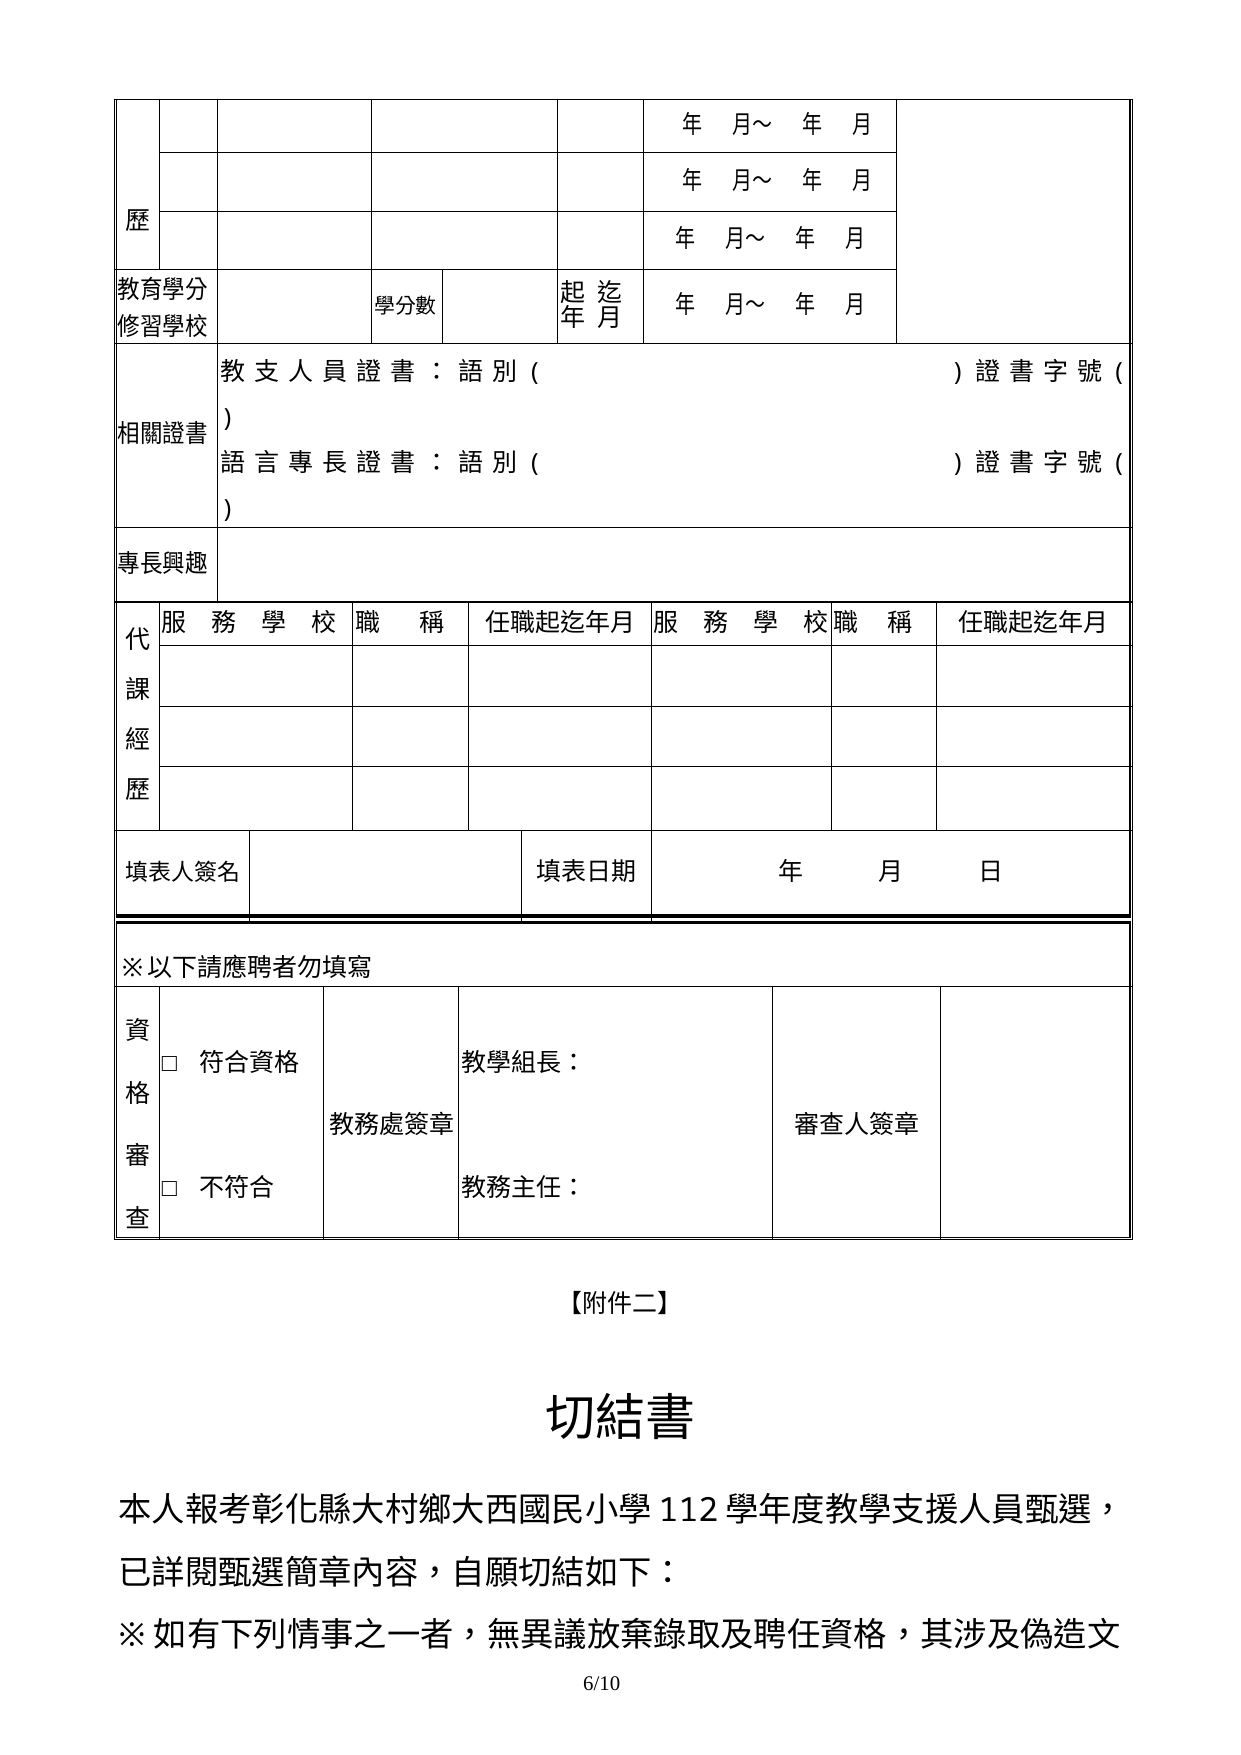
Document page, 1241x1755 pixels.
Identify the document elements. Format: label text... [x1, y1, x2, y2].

table_cell 任職起迄年月 [469, 603, 651, 644]
table_cell [469, 646, 651, 706]
table_cell [115, 915, 249, 921]
table_cell [469, 707, 651, 766]
table_cell [937, 767, 1129, 830]
table_cell [832, 646, 936, 706]
table_cell 教學組長： 教務主任： [459, 987, 772, 1237]
table_cell 學分數 [372, 270, 442, 342]
table_cell 年 月～ 年 月 [644, 270, 896, 342]
table_cell 年 月～ 年 月 [644, 153, 896, 211]
table_cell 代 課 經 歷 [117, 603, 159, 830]
table_cell 職 稱 [353, 603, 468, 644]
table_cell [353, 767, 468, 830]
table_cell [160, 707, 352, 766]
table_cell ※以下請應聘者勿填寫 [117, 924, 1129, 986]
table_cell 教育學分 修習學校 [117, 270, 217, 342]
table_cell [652, 707, 831, 766]
table_cell [372, 212, 557, 269]
table_cell 教支人員證書：語別( )證書字號( ) 語言專長證書：語別( )證書字號( ) [218, 344, 1129, 527]
table_cell 專長興趣 [117, 528, 217, 601]
table_cell [469, 767, 651, 830]
table_cell 年 月～ 年 月 [644, 212, 896, 269]
text 本人報考彰化縣大村鄉大西國民小學112學年度教學支援人員甄選，已詳閱甄選簡章內容，自願切結如下： [118, 1466, 1122, 1591]
table_cell 填表日期 [522, 831, 651, 914]
table_cell [832, 767, 936, 830]
table_cell 年 月～ 年 月 [644, 100, 896, 152]
table_cell [250, 831, 521, 914]
table_cell [218, 270, 371, 342]
table_cell [558, 212, 643, 269]
table_cell [218, 100, 371, 152]
table_cell [160, 646, 352, 706]
table_cell [897, 100, 1129, 342]
table_cell [937, 646, 1129, 706]
table_cell [941, 987, 1129, 1237]
table_cell 起 迄 年 月 [558, 270, 643, 342]
table_cell 教務處簽章 [324, 987, 458, 1237]
table_cell [937, 707, 1129, 766]
table_cell [160, 767, 352, 830]
table_cell 資 格 審 查 [117, 987, 159, 1237]
table_cell [353, 646, 468, 706]
table_cell [218, 528, 1129, 601]
list 如有下列情事之一者，無異議放棄錄取及聘任資格，其涉及偽造文 [118, 1591, 1122, 1653]
table_cell 審查人簽章 [773, 987, 940, 1237]
table_cell 服 務 學 校 [652, 603, 831, 644]
table_cell 服 務 學 校 [160, 603, 352, 644]
table_cell 填表人簽名 [117, 831, 249, 914]
table_cell [652, 767, 831, 830]
table_cell [372, 100, 557, 152]
table_cell 年 月 日 [652, 831, 1129, 914]
table_cell [160, 100, 217, 152]
table_cell [218, 153, 371, 211]
text 【附件二】 [118, 1259, 1122, 1322]
table_cell [160, 212, 217, 269]
table_cell 職 稱 [832, 603, 936, 644]
table_cell 任職起迄年月 [937, 603, 1129, 644]
table_cell [558, 100, 643, 152]
table_cell [218, 212, 371, 269]
table_cell 歷 [117, 100, 159, 269]
text 切結書 [118, 1341, 1122, 1466]
table_cell [652, 646, 831, 706]
table_cell [443, 270, 557, 342]
table_cell [372, 153, 557, 211]
table_cell [558, 153, 643, 211]
table_cell 相關證書 [117, 344, 217, 527]
table_cell [832, 707, 936, 766]
table_cell [160, 153, 217, 211]
table_cell 符合資格 不符合 [160, 987, 323, 1237]
table_cell [353, 707, 468, 766]
